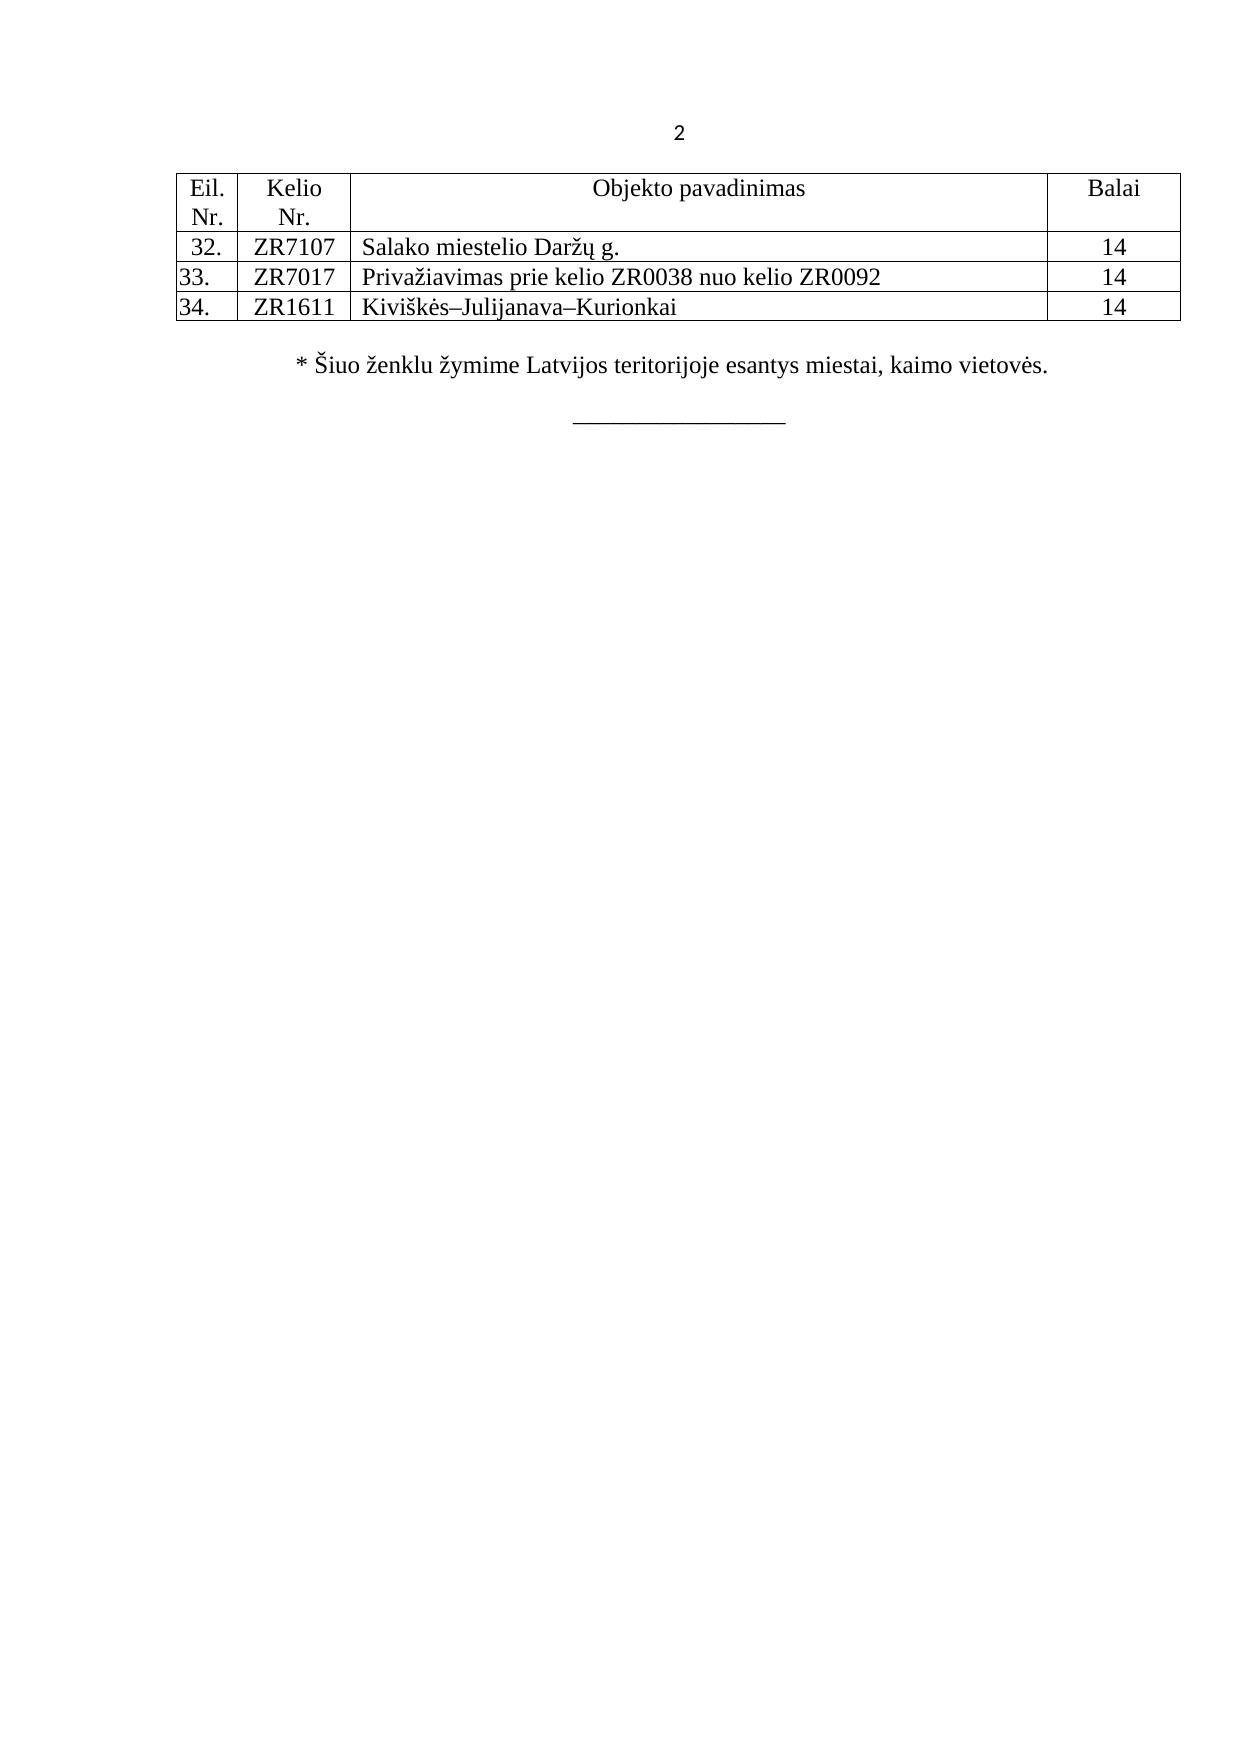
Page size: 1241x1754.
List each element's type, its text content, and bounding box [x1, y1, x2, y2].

table_cell Privažiavimas prie kelio ZR0038 nuo kelio ZR0092 [351, 262, 1047, 291]
table_cell 14 [1048, 292, 1180, 320]
table_cell Kiviškės–Julijanava–Kurionkai [351, 292, 1047, 320]
table_cell ZR1611 [238, 292, 350, 320]
table_header Objekto pavadinimas [351, 174, 1047, 231]
table_header Eil. Nr. [177, 174, 237, 231]
table_header Kelio Nr. [238, 174, 350, 231]
table_cell ZR7017 [238, 262, 350, 291]
table_cell Salako miestelio Daržų g. [351, 232, 1047, 261]
table_cell 14 [1048, 232, 1180, 261]
table_cell 32. [177, 232, 237, 261]
table_cell 14 [1048, 262, 1180, 291]
table_cell 34. [177, 292, 237, 320]
table_cell ZR7107 [238, 232, 350, 261]
text _________________ [177, 398, 1181, 426]
table_cell 33. [177, 262, 237, 291]
text * Šiuo ženklu žymime Latvijos teritorijoje esantys miestai, kaimo vietovės. [177, 350, 1181, 379]
table_header Balai [1048, 174, 1180, 231]
